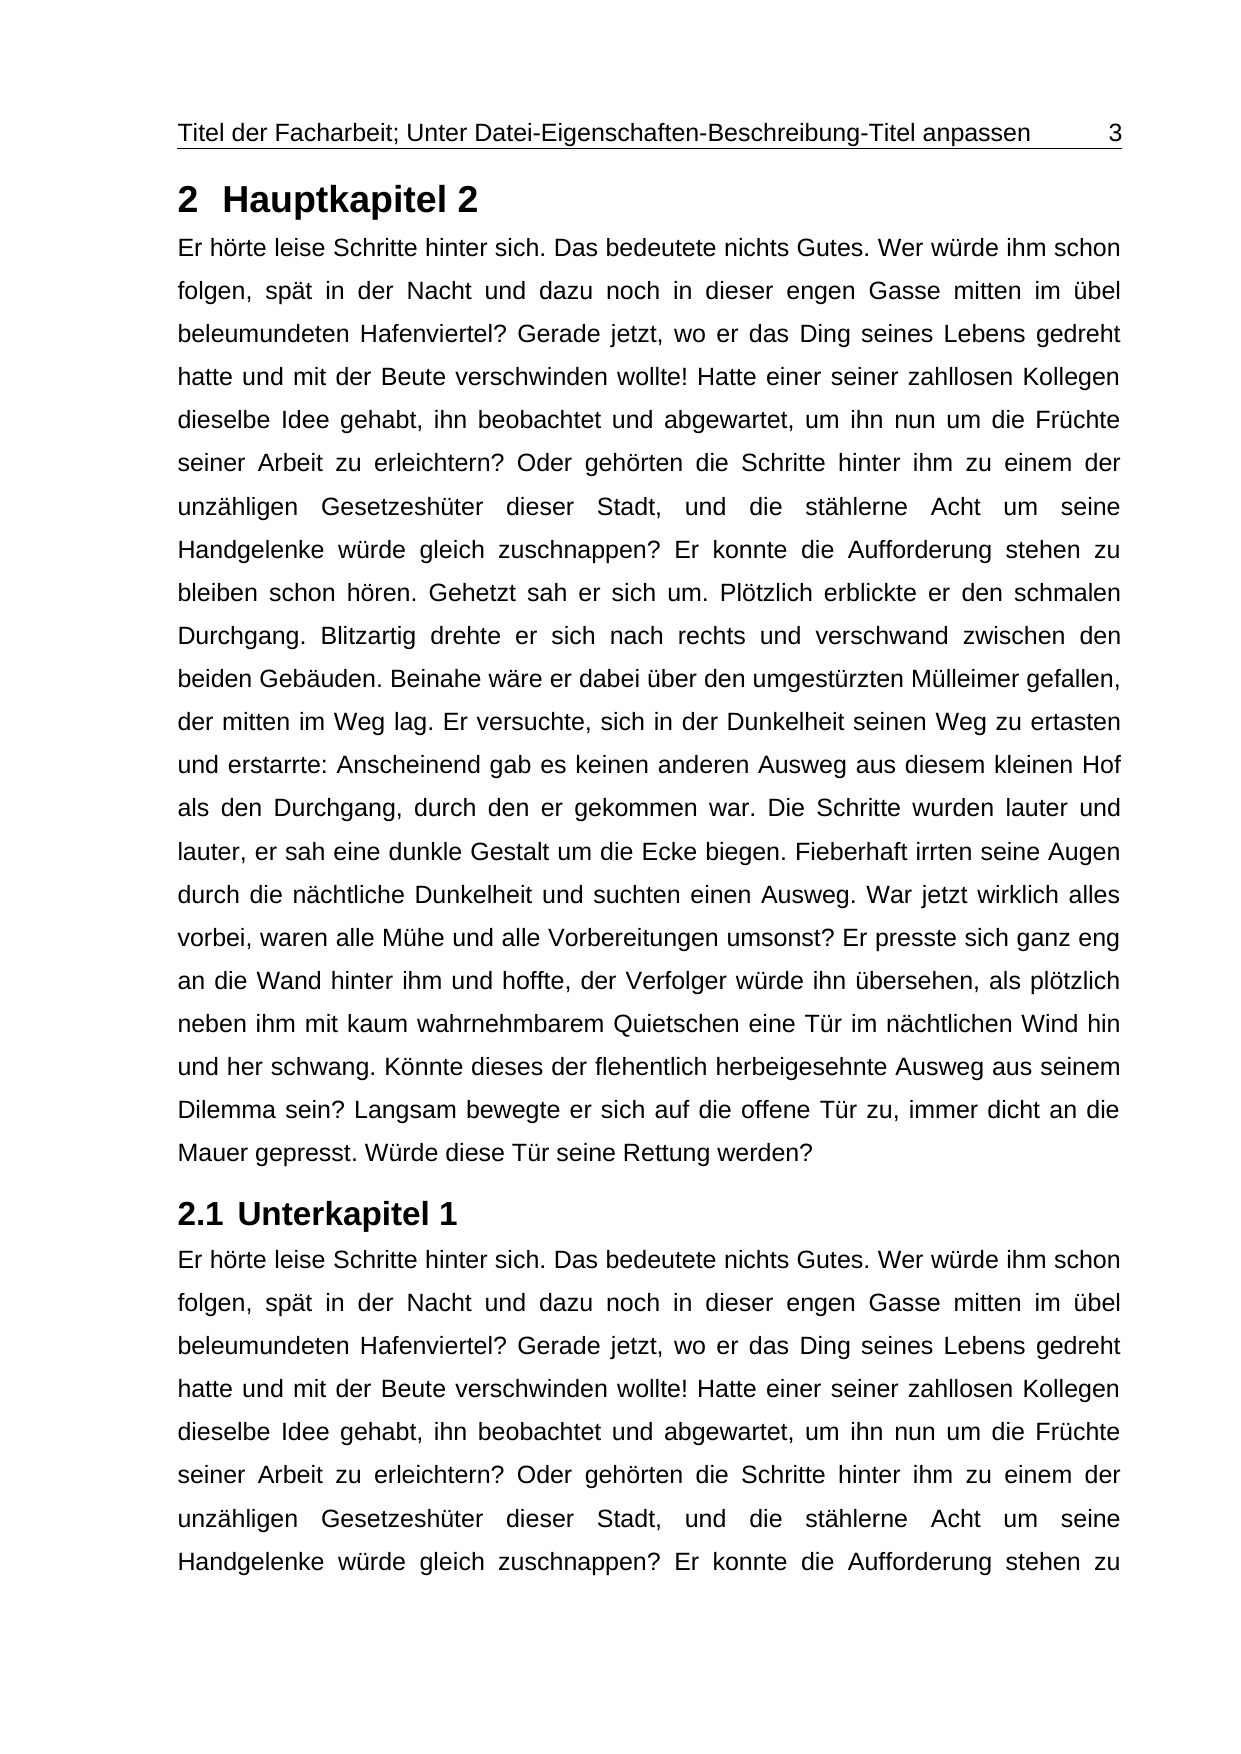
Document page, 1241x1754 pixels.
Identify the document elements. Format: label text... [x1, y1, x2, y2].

subtitle Hauptkapitel 2 [177, 177, 1122, 220]
text Er hörte leise Schritte hinter sich. Das bedeutete nichts Gutes. Wer würde ihm schon folgen, spät in der Nacht und dazu noch in dieser engen Gasse mitten im übel beleumundeten Hafenviertel? Gerade jetzt, wo er das Ding seines Lebens gedreht hatte und mit der Beute verschwinden wollte! Hatte einer seiner zahllosen Kollegen dieselbe Idee gehabt, ihn beobachtet und abgewartet, um ihn nun um die Früchte seiner Arbeit zu erleichtern? Oder gehörten die Schritte hinter ihm zu einem der unzähligen Gesetzeshüter dieser Stadt, und die stählerne Acht um seine Handgelenke würde gleich zuschnappen? Er konnte die Aufforderung stehen zu [177, 1245, 1122, 1576]
text Er hörte leise Schritte hinter sich. Das bedeutete nichts Gutes. Wer würde ihm schon folgen, spät in der Nacht und dazu noch in dieser engen Gasse mitten im übel beleumundeten Hafenviertel? Gerade jetzt, wo er das Ding seines Lebens gedreht hatte und mit der Beute verschwinden wollte! Hatte einer seiner zahllosen Kollegen dieselbe Idee gehabt, ihn beobachtet und abgewartet, um ihn nun um die Früchte seiner Arbeit zu erleichtern? Oder gehörten die Schritte hinter ihm zu einem der unzähligen Gesetzeshüter dieser Stadt, und die stählerne Acht um seine Handgelenke würde gleich zuschnappen? Er konnte die Aufforderung stehen zu bleiben schon hören. Gehetzt sah er sich um. Plötzlich erblickte er den schmalen Durchgang. Blitzartig drehte er sich nach rechts und verschwand zwischen den beiden Gebäuden. Beinahe wäre er dabei über den umgestürzten Mülleimer gefallen, der mitten im Weg lag. Er versuchte, sich in der Dunkelheit seinen Weg zu ertasten und erstarrte: Anscheinend gab es keinen anderen Ausweg aus diesem kleinen Hof als den Durchgang, durch den er gekommen war. Die Schritte wurden lauter und lauter, er sah eine dunkle Gestalt um die Ecke biegen. Fieberhaft irrten seine Augen durch die nächtliche Dunkelheit und suchten einen Ausweg. War jetzt wirklich alles vorbei, waren alle Mühe und alle Vorbereitungen umsonst? Er presste sich ganz eng an die Wand hinter ihm und hoffte, der Verfolger würde ihn übersehen, als plötzlich neben ihm mit kaum wahrnehmbarem Quietschen eine Tür im nächtlichen Wind hin und her schwang. Könnte dieses der flehentlich herbeigesehnte Ausweg aus seinem Dilemma sein? Langsam bewegte er sich auf die offene Tür zu, immer dicht an die Mauer gepresst. Würde diese Tür seine Rettung werden? [177, 233, 1122, 1167]
subtitle Unterkapitel 1 [177, 1194, 1122, 1232]
